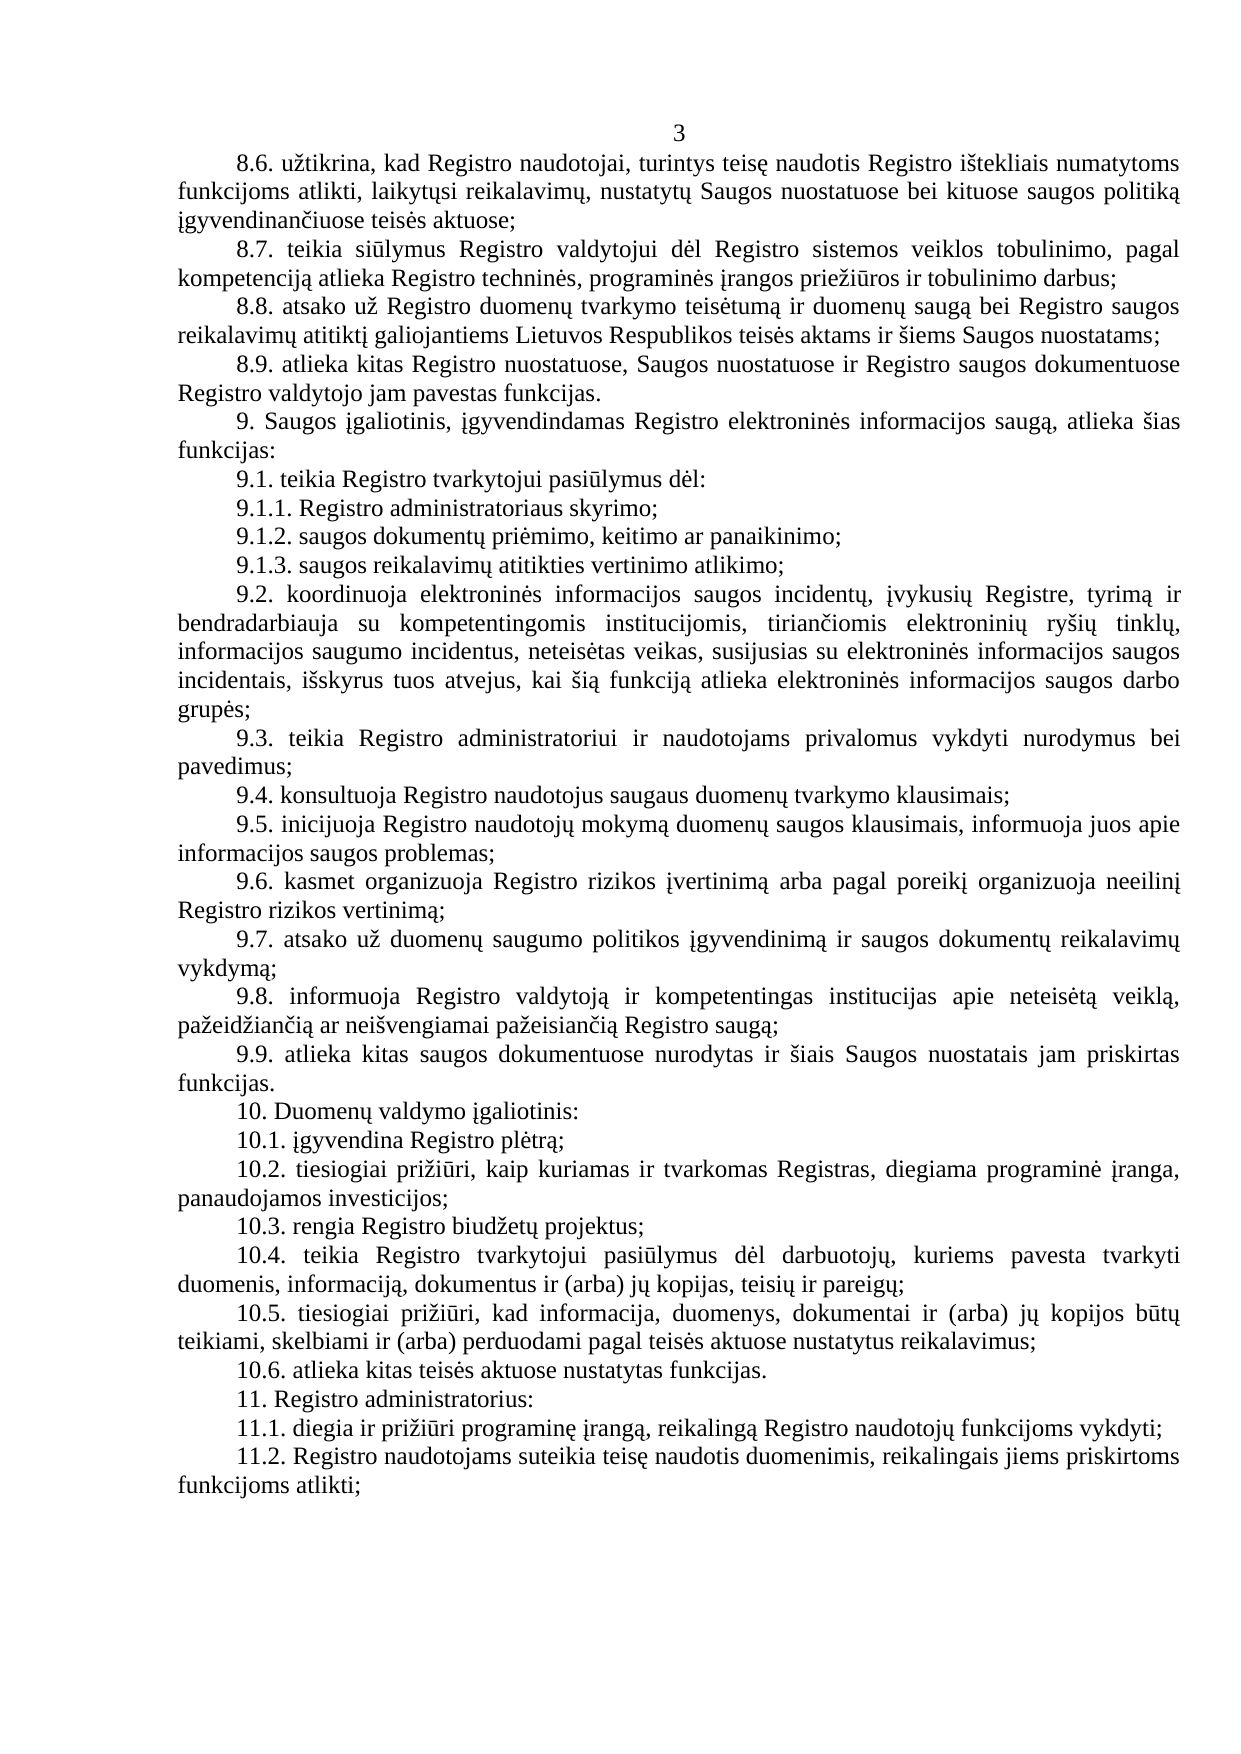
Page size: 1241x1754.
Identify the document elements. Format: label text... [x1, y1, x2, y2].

text 11.1. diegia ir prižiūri programinę įrangą, reikalingą Registro naudotojų funkcijoms vykdyti; [177, 1413, 1181, 1441]
text 9.8. informuoja Registro valdytoją ir kompetentingas institucijas apie neteisėtą veiklą, pažeidžiančią ar neišvengiamai pažeisiančią Registro saugą; [177, 981, 1181, 1039]
text 9.6. kasmet organizuoja Registro rizikos įvertinimą arba pagal poreikį organizuoja neeilinį Registro rizikos vertinimą; [177, 866, 1181, 924]
text 10.2. tiesiogiai prižiūri, kaip kuriamas ir tvarkomas Registras, diegiama programinė įranga, panaudojamos investicijos; [177, 1154, 1181, 1211]
text 9.1.2. saugos dokumentų priėmimo, keitimo ar panaikinimo; [177, 521, 1181, 550]
text 9. Saugos įgaliotinis, įgyvendindamas Registro elektroninės informacijos saugą, atlieka šias funkcijas: [177, 406, 1181, 464]
text 9.9. atlieka kitas saugos dokumentuose nurodytas ir šiais Saugos nuostatais jam priskirtas funkcijas. [177, 1039, 1181, 1096]
text 10.4. teikia Registro tvarkytojui pasiūlymus dėl darbuotojų, kuriems pavesta tvarkyti duomenis, informaciją, dokumentus ir (arba) jų kopijas, teisių ir pareigų; [177, 1240, 1181, 1298]
text 10.6. atlieka kitas teisės aktuose nustatytas funkcijas. [177, 1355, 1181, 1384]
text 8.6. užtikrina, kad Registro naudotojai, turintys teisę naudotis Registro ištekliais numatytoms funkcijoms atlikti, laikytųsi reikalavimų, nustatytų Saugos nuostatuose bei kituose saugos politiką įgyvendinančiuose teisės aktuose; [177, 148, 1181, 234]
text 8.8. atsako už Registro duomenų tvarkymo teisėtumą ir duomenų saugą bei Registro saugos reikalavimų atitiktį galiojantiems Lietuvos Respublikos teisės aktams ir šiems Saugos nuostatams; [177, 291, 1181, 349]
text 9.3. teikia Registro administratoriui ir naudotojams privalomus vykdyti nurodymus bei pavedimus; [177, 723, 1181, 780]
text 10.5. tiesiogiai prižiūri, kad informacija, duomenys, dokumentai ir (arba) jų kopijos būtų teikiami, skelbiami ir (arba) perduodami pagal teisės aktuose nustatytus reikalavimus; [177, 1298, 1181, 1355]
text 10. Duomenų valdymo įgaliotinis: [177, 1096, 1181, 1125]
text 9.1.1. Registro administratoriaus skyrimo; [177, 493, 1181, 521]
text 9.4. konsultuoja Registro naudotojus saugaus duomenų tvarkymo klausimais; [177, 780, 1181, 809]
text 9.1. teikia Registro tvarkytojui pasiūlymus dėl: [177, 464, 1181, 493]
text 8.9. atlieka kitas Registro nuostatuose, Saugos nuostatuose ir Registro saugos dokumentuose Registro valdytojo jam pavestas funkcijas. [177, 349, 1181, 406]
text 9.7. atsako už duomenų saugumo politikos įgyvendinimą ir saugos dokumentų reikalavimų vykdymą; [177, 924, 1181, 981]
text 10.1. įgyvendina Registro plėtrą; [177, 1125, 1181, 1154]
text 8.7. teikia siūlymus Registro valdytojui dėl Registro sistemos veiklos tobulinimo, pagal kompetenciją atlieka Registro techninės, programinės įrangos priežiūros ir tobulinimo darbus; [177, 234, 1181, 291]
text 9.2. koordinuoja elektroninės informacijos saugos incidentų, įvykusių Registre, tyrimą ir bendradarbiauja su kompetentingomis institucijomis, tiriančiomis elektroninių ryšių tinklų, informacijos saugumo incidentus, neteisėtas veikas, susijusias su elektroninės informacijos saugos incidentais, išskyrus tuos atvejus, kai šią funkciją atlieka elektroninės informacijos saugos darbo grupės; [177, 579, 1181, 723]
text 11. Registro administratorius: [177, 1384, 1181, 1413]
text 11.2. Registro naudotojams suteikia teisę naudotis duomenimis, reikalingais jiems priskirtoms funkcijoms atlikti; [177, 1441, 1181, 1499]
text 9.5. inicijuoja Registro naudotojų mokymą duomenų saugos klausimais, informuoja juos apie informacijos saugos problemas; [177, 809, 1181, 866]
text 9.1.3. saugos reikalavimų atitikties vertinimo atlikimo; [177, 550, 1181, 579]
text 10.3. rengia Registro biudžetų projektus; [177, 1211, 1181, 1240]
